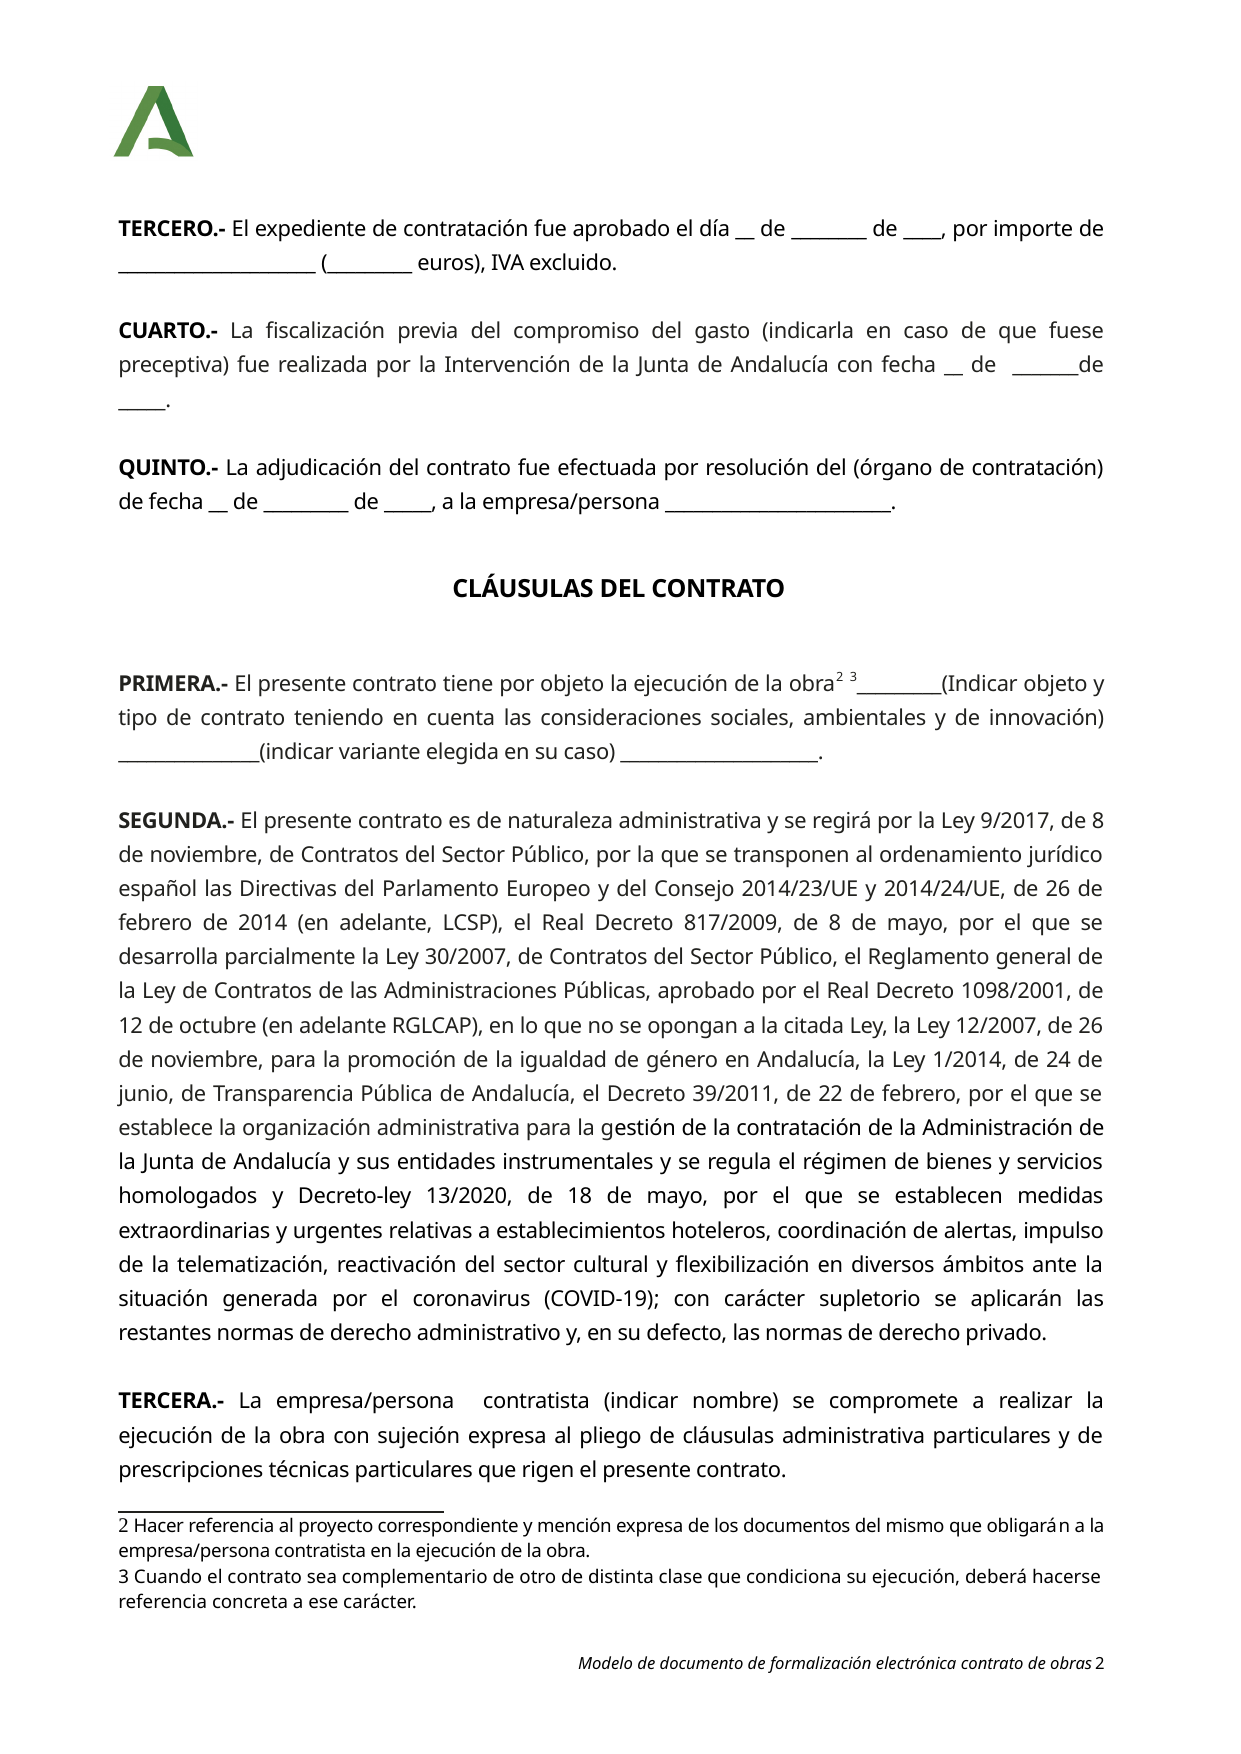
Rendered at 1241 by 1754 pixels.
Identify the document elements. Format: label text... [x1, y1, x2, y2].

text TERCERO.- El expediente de contratación fue aprobado el día __ de ________ de ____, por importe de _____________________ (_________ euros), IVA excluido. [118, 213, 1104, 277]
text PRIMERA.- El presente contrato tiene por objeto la ejecución de la obra _________(Indicar objeto y tipo de contrato teniendo en cuenta las consideraciones sociales, ambientales y de innovación) _______________(indicar variante elegida en su caso) _____________________. [118, 668, 1104, 766]
subtitle CLÁUSULAS DEL CONTRATO [133, 571, 1104, 605]
text TERCERA.- La empresa/persona contratista (indicar nombre) se compromete a realizar la ejecución de la obra con sujeción expresa al pliego de cláusulas administrativa particulares y de prescripciones técnicas particulares que rigen el presente contrato. [118, 1386, 1104, 1484]
text QUINTO.- La adjudicación del contrato fue efectuada por resolución del (órgano de contratación) de fecha __ de _________ de _____, a la empresa/persona ________________________. [118, 452, 1104, 516]
text CUARTO.- La fiscalización previa del compromiso del gasto (indicarla en caso de que fuese preceptiva) fue realizada por la Intervención de la Junta de Andalucía con fecha __ de _______de _____. [118, 315, 1104, 413]
text Cuando el contrato sea complementario de otro de distinta clase que condiciona su ejecución, deberá hacerse referencia concreta a ese carácter. [118, 1563, 1104, 1614]
picture [109, 81, 198, 161]
text Hacer referencia al proyecto correspondiente y mención expresa de los documentos del mismo que obligarán a la empresa/persona contratista en la ejecución de la obra. [118, 1512, 1104, 1563]
text SEGUNDA.- El presente contrato es de naturaleza administrativa y se regirá por la Ley 9/2017, de 8 de noviembre, de Contratos del Sector Público, por la que se transponen al ordenamiento jurídico español las Directivas del Parlamento Europeo y del Consejo 2014/23/UE y 2014/24/UE, de 26 de febrero de 2014 (en adelante, LCSP), el Real Decreto 817/2009, de 8 de mayo, por el que se desarrolla parcialmente la Ley 30/2007, de Contratos del Sector Público, el Reglamento general de la Ley de Contratos de las Administraciones Públicas, aprobado por el Real Decreto 1098/2001, de 12 de octubre (en adelante RGLCAP), en lo que no se opongan a la citada Ley, la Ley 12/2007, de 26 de noviembre, para la promoción de la igualdad de género en Andalucía, la Ley 1/2014, de 24 de junio, de Transparencia Pública de Andalucía, el Decreto 39/2011, de 22 de febrero, por el que se establece la organización administrativa para la gestión de la contratación de la Administración de la Junta de Andalucía y sus entidades instrumentales y se regula el régimen de bienes y servicios homologados y Decreto-ley 13/2020, de 18 de mayo, por el que se establecen medidas extraordinarias y urgentes relativas a establecimientos hoteleros, coordinación de alertas, impulso de la telematización, reactivación del sector cultural y flexibilización en diversos ámbitos ante la situación generada por el coronavirus (COVID-19); con carácter supletorio se aplicarán las restantes normas de derecho administrativo y, en su defecto, las normas de derecho privado. [118, 805, 1104, 1347]
